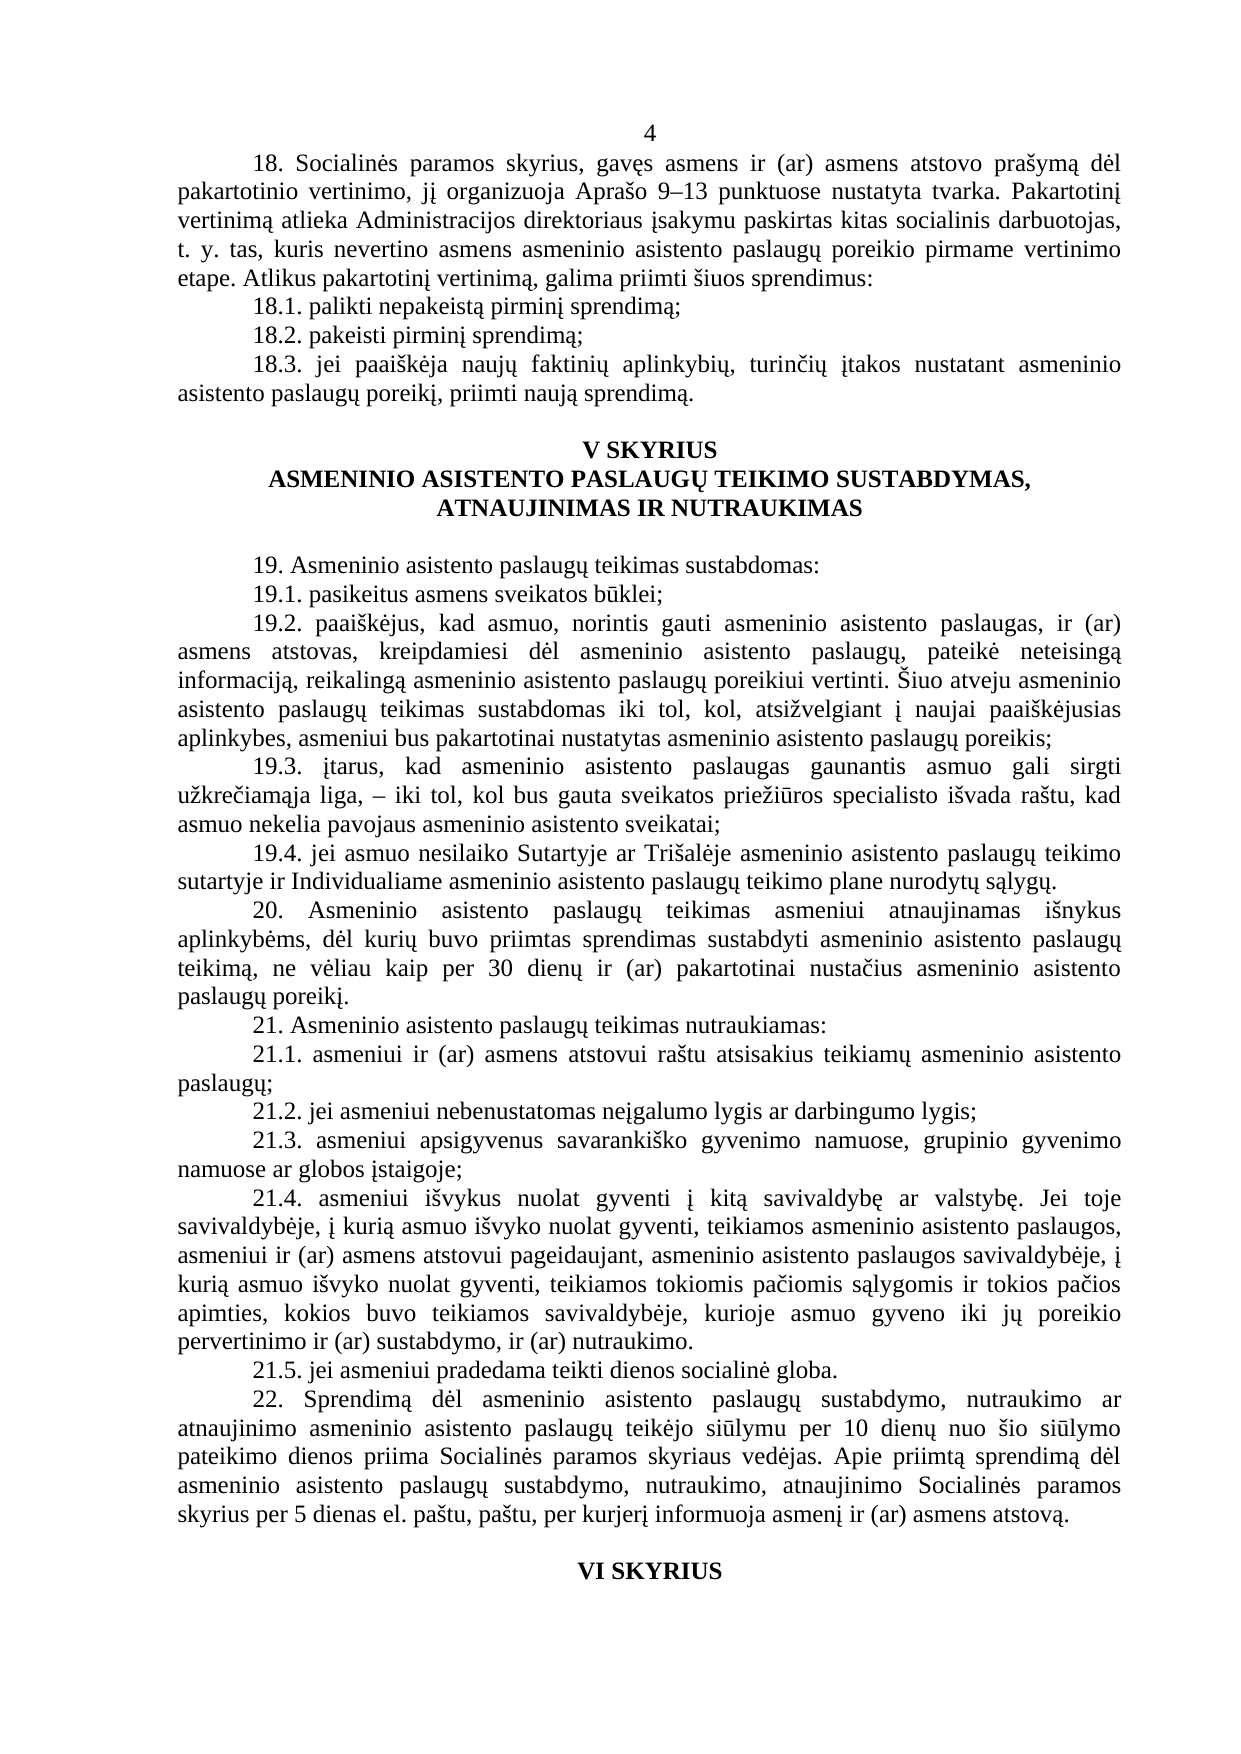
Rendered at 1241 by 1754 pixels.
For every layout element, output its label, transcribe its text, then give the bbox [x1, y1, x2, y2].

text 21. Asmeninio asistento paslaugų teikimas nutraukiamas: [177, 1010, 1122, 1039]
text 18.2. pakeisti pirminį sprendimą; [177, 320, 1122, 349]
text 22. Sprendimą dėl asmeninio asistento paslaugų sustabdymo, nutraukimo ar atnaujinimo asmeninio asistento paslaugų teikėjo siūlymu per 10 dienų nuo šio siūlymo pateikimo dienos priima Socialinės paramos skyriaus vedėjas. Apie priimtą sprendimą dėl asmeninio asistento paslaugų sustabdymo, nutraukimo, atnaujinimo Socialinės paramos skyrius per 5 dienas el. paštu, paštu, per kurjerį informuoja asmenį ir (ar) asmens atstovą. [177, 1384, 1122, 1528]
text 19.4. jei asmuo nesilaiko Sutartyje ar Trišalėje asmeninio asistento paslaugų teikimo sutartyje ir Individualiame asmeninio asistento paslaugų teikimo plane nurodytų sąlygų. [177, 838, 1122, 895]
text 19.1. pasikeitus asmens sveikatos būklei; [177, 579, 1122, 608]
text 19.3. įtarus, kad asmeninio asistento paslaugas gaunantis asmuo gali sirgti užkrečiamąja liga, – iki tol, kol bus gauta sveikatos priežiūros specialisto išvada raštu, kad asmuo nekelia pavojaus asmeninio asistento sveikatai; [177, 751, 1122, 838]
text 20. Asmeninio asistento paslaugų teikimas asmeniui atnaujinamas išnykus aplinkybėms, dėl kurių buvo priimtas sprendimas sustabdyti asmeninio asistento paslaugų teikimą, ne vėliau kaip per 30 dienų ir (ar) pakartotinai nustačius asmeninio asistento paslaugų poreikį. [177, 895, 1122, 1010]
text VI SKYRIUS [177, 1556, 1122, 1585]
text V SKYRIUS [177, 435, 1122, 464]
text 21.2. jei asmeniui nebenustatomas neįgalumo lygis ar darbingumo lygis; [177, 1096, 1122, 1125]
text 18. Socialinės paramos skyrius, gavęs asmens ir (ar) asmens atstovo prašymą dėl pakartotinio vertinimo, jį organizuoja Aprašo 9–13 punktuose nustatyta tvarka. Pakartotinį vertinimą atlieka Administracijos direktoriaus įsakymu paskirtas kitas socialinis darbuotojas, t. y. tas, kuris nevertino asmens asmeninio asistento paslaugų poreikio pirmame vertinimo etape. Atlikus pakartotinį vertinimą, galima priimti šiuos sprendimus: [177, 148, 1122, 291]
text 18.1. palikti nepakeistą pirminį sprendimą; [177, 291, 1122, 320]
text 19. Asmeninio asistento paslaugų teikimas sustabdomas: [177, 550, 1122, 579]
text ASMENINIO ASISTENTO PASLAUGŲ TEIKIMO SUSTABDYMAS, ATNAUJINIMAS IR NUTRAUKIMAS [177, 464, 1122, 521]
text 21.1. asmeniui ir (ar) asmens atstovui raštu atsisakius teikiamų asmeninio asistento paslaugų; [177, 1039, 1122, 1096]
text 21.5. jei asmeniui pradedama teikti dienos socialinė globa. [177, 1355, 1122, 1384]
text 18.3. jei paaiškėja naujų faktinių aplinkybių, turinčių įtakos nustatant asmeninio asistento paslaugų poreikį, priimti naują sprendimą. [177, 349, 1122, 406]
text 21.4. asmeniui išvykus nuolat gyventi į kitą savivaldybę ar valstybę. Jei toje savivaldybėje, į kurią asmuo išvyko nuolat gyventi, teikiamos asmeninio asistento paslaugos, asmeniui ir (ar) asmens atstovui pageidaujant, asmeninio asistento paslaugos savivaldybėje, į kurią asmuo išvyko nuolat gyventi, teikiamos tokiomis pačiomis sąlygomis ir tokios pačios apimties, kokios buvo teikiamos savivaldybėje, kurioje asmuo gyveno iki jų poreikio pervertinimo ir (ar) sustabdymo, ir (ar) nutraukimo. [177, 1183, 1122, 1355]
text 19.2. paaiškėjus, kad asmuo, norintis gauti asmeninio asistento paslaugas, ir (ar) asmens atstovas, kreipdamiesi dėl asmeninio asistento paslaugų, pateikė neteisingą informaciją, reikalingą asmeninio asistento paslaugų poreikiui vertinti. Šiuo atveju asmeninio asistento paslaugų teikimas sustabdomas iki tol, kol, atsižvelgiant į naujai paaiškėjusias aplinkybes, asmeniui bus pakartotinai nustatytas asmeninio asistento paslaugų poreikis; [177, 608, 1122, 751]
text 21.3. asmeniui apsigyvenus savarankiško gyvenimo namuose, grupinio gyvenimo namuose ar globos įstaigoje; [177, 1125, 1122, 1183]
